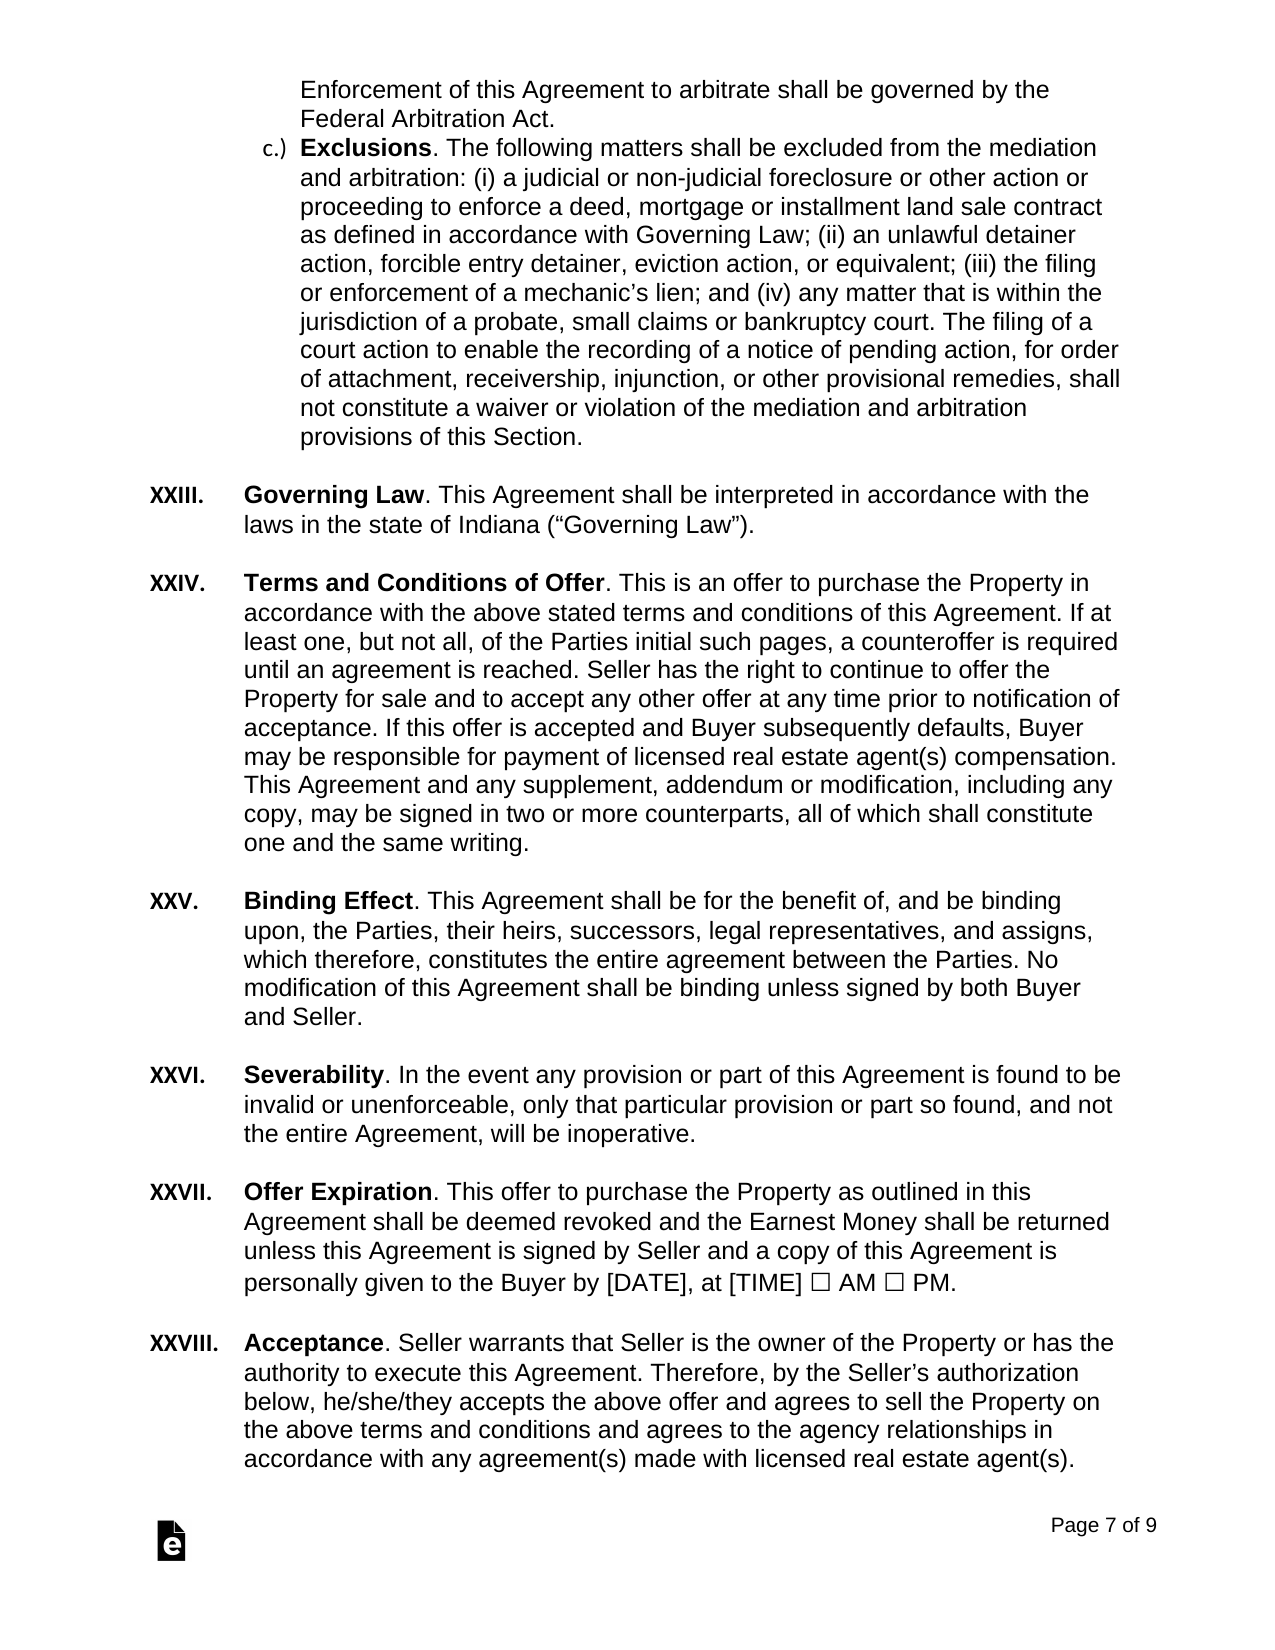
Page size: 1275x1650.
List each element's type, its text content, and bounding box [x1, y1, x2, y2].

list Governing Law. This Agreement shall be interpreted in accordance with the laws in the state of Indiana (“Governing Law”). [150, 479, 1125, 538]
list Acceptance. Seller warrants that Seller is the owner of the Property or has the authority to execute this Agreement. Therefore, by the Seller’s authorization below, he/she/they accepts the above offer and agrees to sell the Property on the above terms and conditions and agrees to the agency relationships in accordance with any agreement(s) made with licensed real estate agent(s). [150, 1327, 1125, 1473]
list Severability. In the event any provision or part of this Agreement is found to be invalid or unenforceable, only that particular provision or part so found, and not the entire Agreement, will be inoperative. [150, 1059, 1125, 1148]
list Binding Effect. This Agreement shall be for the benefit of, and be binding upon, the Parties, their heirs, successors, legal representatives, and assigns, which therefore, constitutes the entire agreement between the Parties. No modification of this Agreement shall be binding unless signed by both Buyer and Seller. [150, 885, 1125, 1031]
list Offer Expiration. This offer to purchase the Property as outlined in this Agreement shall be deemed revoked and the Earnest Money shall be returned unless this Agreement is signed by Seller and a copy of this Agreement is personally given to the Buyer by [DATE], at [TIME] ☐ AM ☐ PM. [150, 1176, 1125, 1298]
list Enforcement of this Agreement to arbitrate shall be governed by the Federal Arbitration Act. [262, 75, 1125, 132]
list Terms and Conditions of Offer. This is an offer to purchase the Property in accordance with the above stated terms and conditions of this Agreement. If at least one, but not all, of the Parties initial such pages, a counteroffer is required until an agreement is reached. Seller has the right to continue to offer the Property for sale and to accept any other offer at any time prior to notification of acceptance. If this offer is accepted and Buyer subsequently defaults, Buyer may be responsible for payment of licensed real estate agent(s) compensation. This Agreement and any supplement, addendum or modification, including any copy, may be signed in two or more counterparts, all of which shall constitute one and the same writing. [150, 567, 1125, 857]
list Exclusions. The following matters shall be excluded from the mediation and arbitration: (i) a judicial or non-judicial foreclosure or other action or proceeding to enforce a deed, mortgage or installment land sale contract as defined in accordance with Governing Law; (ii) an unlawful detainer action, forcible entry detainer, eviction action, or equivalent; (iii) the filing or enforcement of a mechanic’s lien; and (iv) any matter that is within the jurisdiction of a probate, small claims or bankruptcy court. The filing of a court action to enable the recording of a notice of pending action, for order of attachment, receivership, injunction, or other provisional remedies, shall not constitute a waiver or violation of the mediation and arbitration provisions of this Section. [262, 132, 1125, 451]
